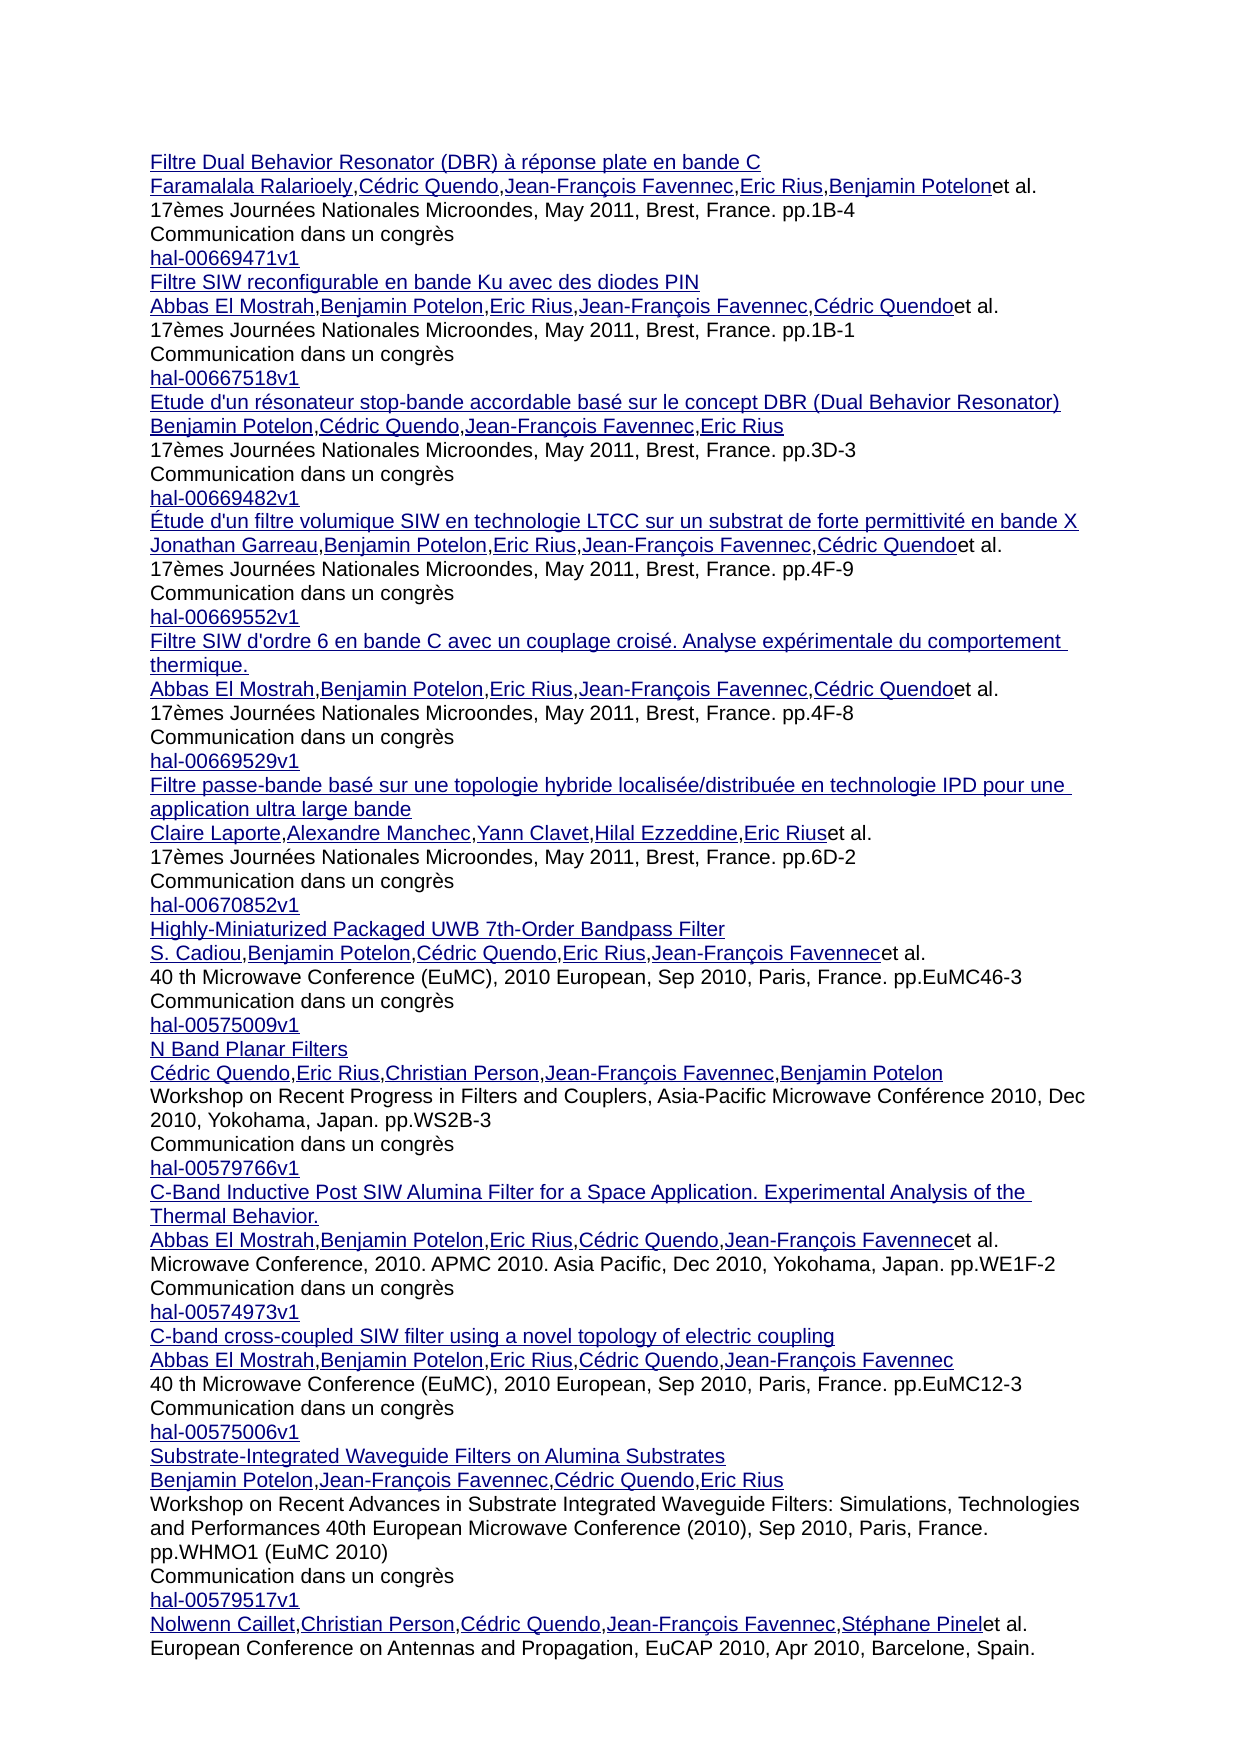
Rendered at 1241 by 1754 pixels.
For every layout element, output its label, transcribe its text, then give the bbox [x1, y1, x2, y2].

table_cell Étude d'un filtre volumique SIW en technologie LTCC sur un substrat de forte permittivité en bande X Jonathan Garreau,Benjamin Potelon,Eric Rius,Jean-François Favennec,Cédric Quendoet al. 17èmes Journées Nationales Microondes, May 2011, Brest, France. pp.4F-9 Communication dans un congrès hal-00669552v1 [150, 509, 1090, 629]
table_cell Filtre SIW d'ordre 6 en bande C avec un couplage croisé. Analyse expérimentale du comportement thermique. Abbas El Mostrah,Benjamin Potelon,Eric Rius,Jean-François Favennec,Cédric Quendoet al. 17èmes Journées Nationales Microondes, May 2011, Brest, France. pp.4F-8 Communication dans un congrès hal-00669529v1 [150, 629, 1090, 773]
table_cell Filtre passe-bande basé sur une topologie hybride localisée/distribuée en technologie IPD pour une application ultra large bande Claire Laporte,Alexandre Manchec,Yann Clavet,Hilal Ezzeddine,Eric Riuset al. 17èmes Journées Nationales Microondes, May 2011, Brest, France. pp.6D-2 Communication dans un congrès hal-00670852v1 [150, 773, 1090, 917]
table_cell N Band Planar Filters Cédric Quendo,Eric Rius,Christian Person,Jean-François Favennec,Benjamin Potelon Workshop on Recent Progress in Filters and Couplers, Asia-Pacific Microwave Conférence 2010, Dec 2010, Yokohama, Japan. pp.WS2B-3 Communication dans un congrès hal-00579766v1 [150, 1036, 1090, 1180]
table_cell High Gain Conical Horn Antenna Integrated With a Planar Substrate for 60 GHz WPAN Applications Nolwenn Caillet,Christian Person,Cédric Quendo,Jean-François Favennec,Stéphane Pinelet al. European Conference on Antennas and Propagation, EuCAP 2010, Apr 2010, Barcelone, Spain. pp.A12-6 Communication dans un congrès hal-00492338v1 [150, 1611, 1090, 1659]
table_cell Substrate-Integrated Waveguide Filters on Alumina Substrates Benjamin Potelon,Jean-François Favennec,Cédric Quendo,Eric Rius Workshop on Recent Advances in Substrate Integrated Waveguide Filters: Simulations, Technologies and Performances 40th European Microwave Conference (2010), Sep 2010, Paris, France. pp.WHMO1 (EuMC 2010) Communication dans un congrès hal-00579517v1 [150, 1444, 1090, 1611]
table_cell Etude d'un résonateur stop-bande accordable basé sur le concept DBR (Dual Behavior Resonator) Benjamin Potelon,Cédric Quendo,Jean-François Favennec,Eric Rius 17èmes Journées Nationales Microondes, May 2011, Brest, France. pp.3D-3 Communication dans un congrès hal-00669482v1 [150, 390, 1090, 509]
table_cell Filtre SIW reconfigurable en bande Ku avec des diodes PIN Abbas El Mostrah,Benjamin Potelon,Eric Rius,Jean-François Favennec,Cédric Quendoet al. 17èmes Journées Nationales Microondes, May 2011, Brest, France. pp.1B-1 Communication dans un congrès hal-00667518v1 [150, 270, 1090, 389]
table_cell C-Band Inductive Post SIW Alumina Filter for a Space Application. Experimental Analysis of the Thermal Behavior. Abbas El Mostrah,Benjamin Potelon,Eric Rius,Cédric Quendo,Jean-François Favennecet al. Microwave Conference, 2010. APMC 2010. Asia Pacific, Dec 2010, Yokohama, Japan. pp.WE1F-2 Communication dans un congrès hal-00574973v1 [150, 1180, 1090, 1324]
table_cell Filtre Dual Behavior Resonator (DBR) à réponse plate en bande C Faramalala Ralarioely,Cédric Quendo,Jean-François Favennec,Eric Rius,Benjamin Potelonet al. 17èmes Journées Nationales Microondes, May 2011, Brest, France. pp.1B-4 Communication dans un congrès hal-00669471v1 [150, 150, 1090, 270]
table_cell C-band cross-coupled SIW filter using a novel topology of electric coupling Abbas El Mostrah,Benjamin Potelon,Eric Rius,Cédric Quendo,Jean-François Favennec 40 th Microwave Conference (EuMC), 2010 European, Sep 2010, Paris, France. pp.EuMC12-3 Communication dans un congrès hal-00575006v1 [150, 1324, 1090, 1444]
table_cell Highly-Miniaturized Packaged UWB 7th-Order Bandpass Filter S. Cadiou,Benjamin Potelon,Cédric Quendo,Eric Rius,Jean-François Favennecet al. 40 th Microwave Conference (EuMC), 2010 European, Sep 2010, Paris, France. pp.EuMC46-3 Communication dans un congrès hal-00575009v1 [150, 917, 1090, 1036]
